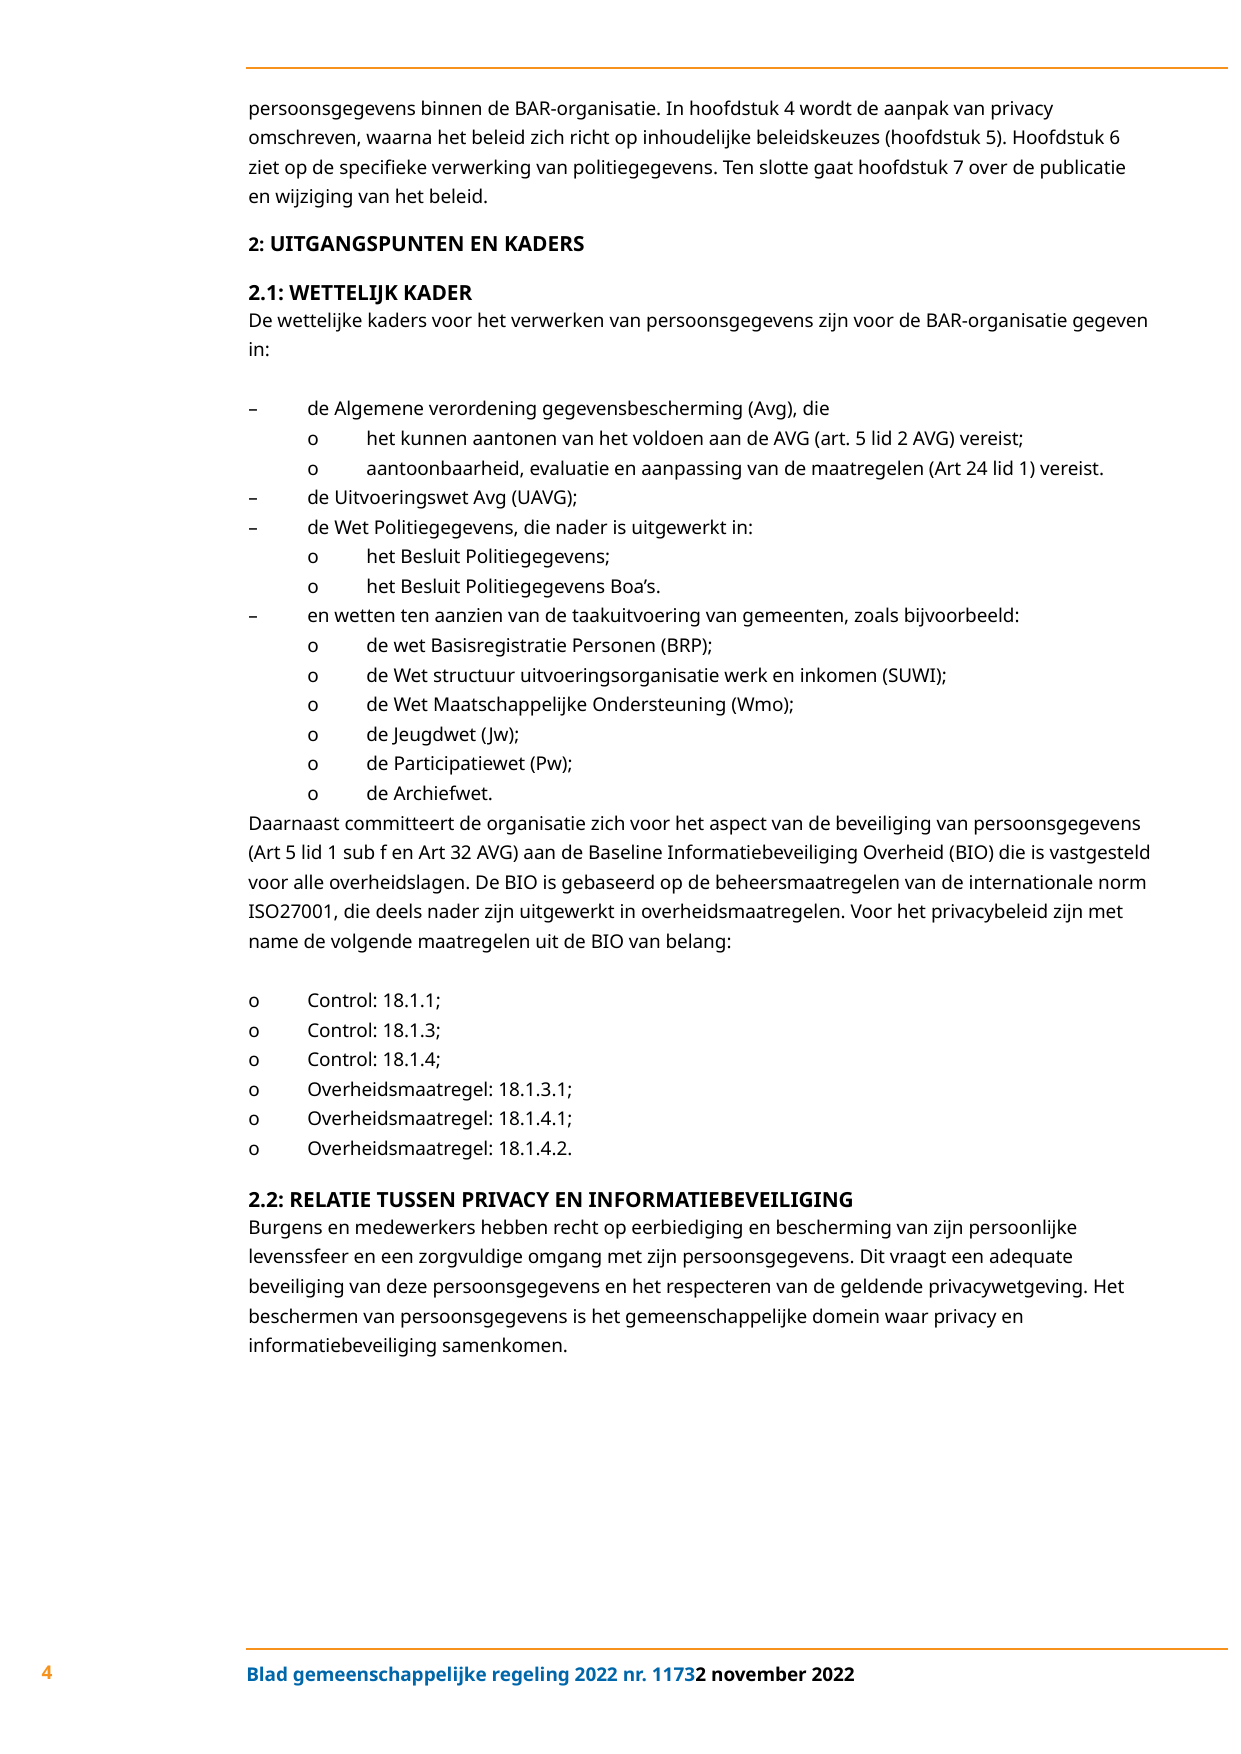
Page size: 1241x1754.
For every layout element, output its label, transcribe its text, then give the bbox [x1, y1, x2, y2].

list de Participatiewet (Pw); [307, 751, 1152, 776]
list de Wet Maatschappelijke Ondersteuning (Wmo); [307, 691, 1152, 717]
text 2: UITGANGSPUNTEN EN KADERS [248, 229, 1152, 258]
picture [41, 47, 231, 172]
list Control: 18.1.4; [248, 1046, 1152, 1072]
list het kunnen aantonen van het voldoen aan de AVG (art. 5 lid 2 AVG) vereist; [307, 425, 1152, 451]
text De wettelijke kaders voor het verwerken van persoonsgegevens zijn voor de BAR-organisatie gegeven in: [248, 307, 1152, 362]
list de Archiefwet. [307, 780, 1152, 806]
list en wetten ten aanzien van de taakuitvoering van gemeenten, zoals bijvoorbeeld: [248, 603, 1152, 628]
list aantoonbaarheid, evaluatie en aanpassing van de maatregelen (Art 24 lid 1) vereist. [307, 455, 1152, 481]
list Overheidsmaatregel: 18.1.3.1; [248, 1076, 1152, 1102]
text Burgens en medewerkers hebben recht op eerbiediging en bescherming van zijn persoonlijke levenssfeer en een zorgvuldige omgang met zijn persoonsgegevens. Dit vraagt een adequate beveiliging van deze persoonsgegevens en het respecteren van de geldende privacywetgeving. Het beschermen van persoonsgegevens is het gemeenschappelijke domein waar privacy en informatiebeveiliging samenkomen. [248, 1214, 1152, 1358]
text persoonsgegevens binnen de BAR-organisatie. In hoofdstuk 4 wordt de aanpak van privacy omschreven, waarna het beleid zich richt op inhoudelijke beleidskeuzes (hoofdstuk 5). Hoofdstuk 6 ziet op de specifieke verwerking van politiegegevens. Ten slotte gaat hoofdstuk 7 over de publicatie en wijziging van het beleid. [248, 95, 1152, 209]
text Daarnaast committeert de organisatie zich voor het aspect van de beveiliging van persoonsgegevens (Art 5 lid 1 sub f en Art 32 AVG) aan de Baseline Informatiebeveiliging Overheid (BIO) die is vastgesteld voor alle overheidslagen. De BIO is gebaseerd op de beheersmaatregelen van de internationale norm ISO27001, die deels nader zijn uitgewerkt in overheidsmaatregelen. Voor het privacybeleid zijn met name de volgende maatregelen uit de BIO van belang: [248, 810, 1152, 954]
list Overheidsmaatregel: 18.1.4.1; [248, 1106, 1152, 1131]
text 2.2: RELATIE TUSSEN PRIVACY EN INFORMATIEBEVEILIGING [248, 1186, 1152, 1214]
list de Wet Politiegegevens, die nader is uitgewerkt in: [248, 514, 1152, 540]
text 2.1: WETTELIJK KADER [248, 278, 1152, 307]
list Control: 18.1.3; [248, 1017, 1152, 1043]
list het Besluit Politiegegevens Boa’s. [307, 573, 1152, 599]
list de wet Basisregistratie Personen (BRP); [307, 632, 1152, 658]
list de Algemene verordening gegevensbescherming (Avg), die [248, 396, 1152, 421]
list Control: 18.1.1; [248, 987, 1152, 1013]
list de Wet structuur uitvoeringsorganisatie werk en inkomen (SUWI); [307, 662, 1152, 688]
list de Uitvoeringswet Avg (UAVG); [248, 484, 1152, 510]
list de Jeugdwet (Jw); [307, 721, 1152, 747]
list het Besluit Politiegegevens; [307, 543, 1152, 569]
list Overheidsmaatregel: 18.1.4.2. [248, 1135, 1152, 1161]
